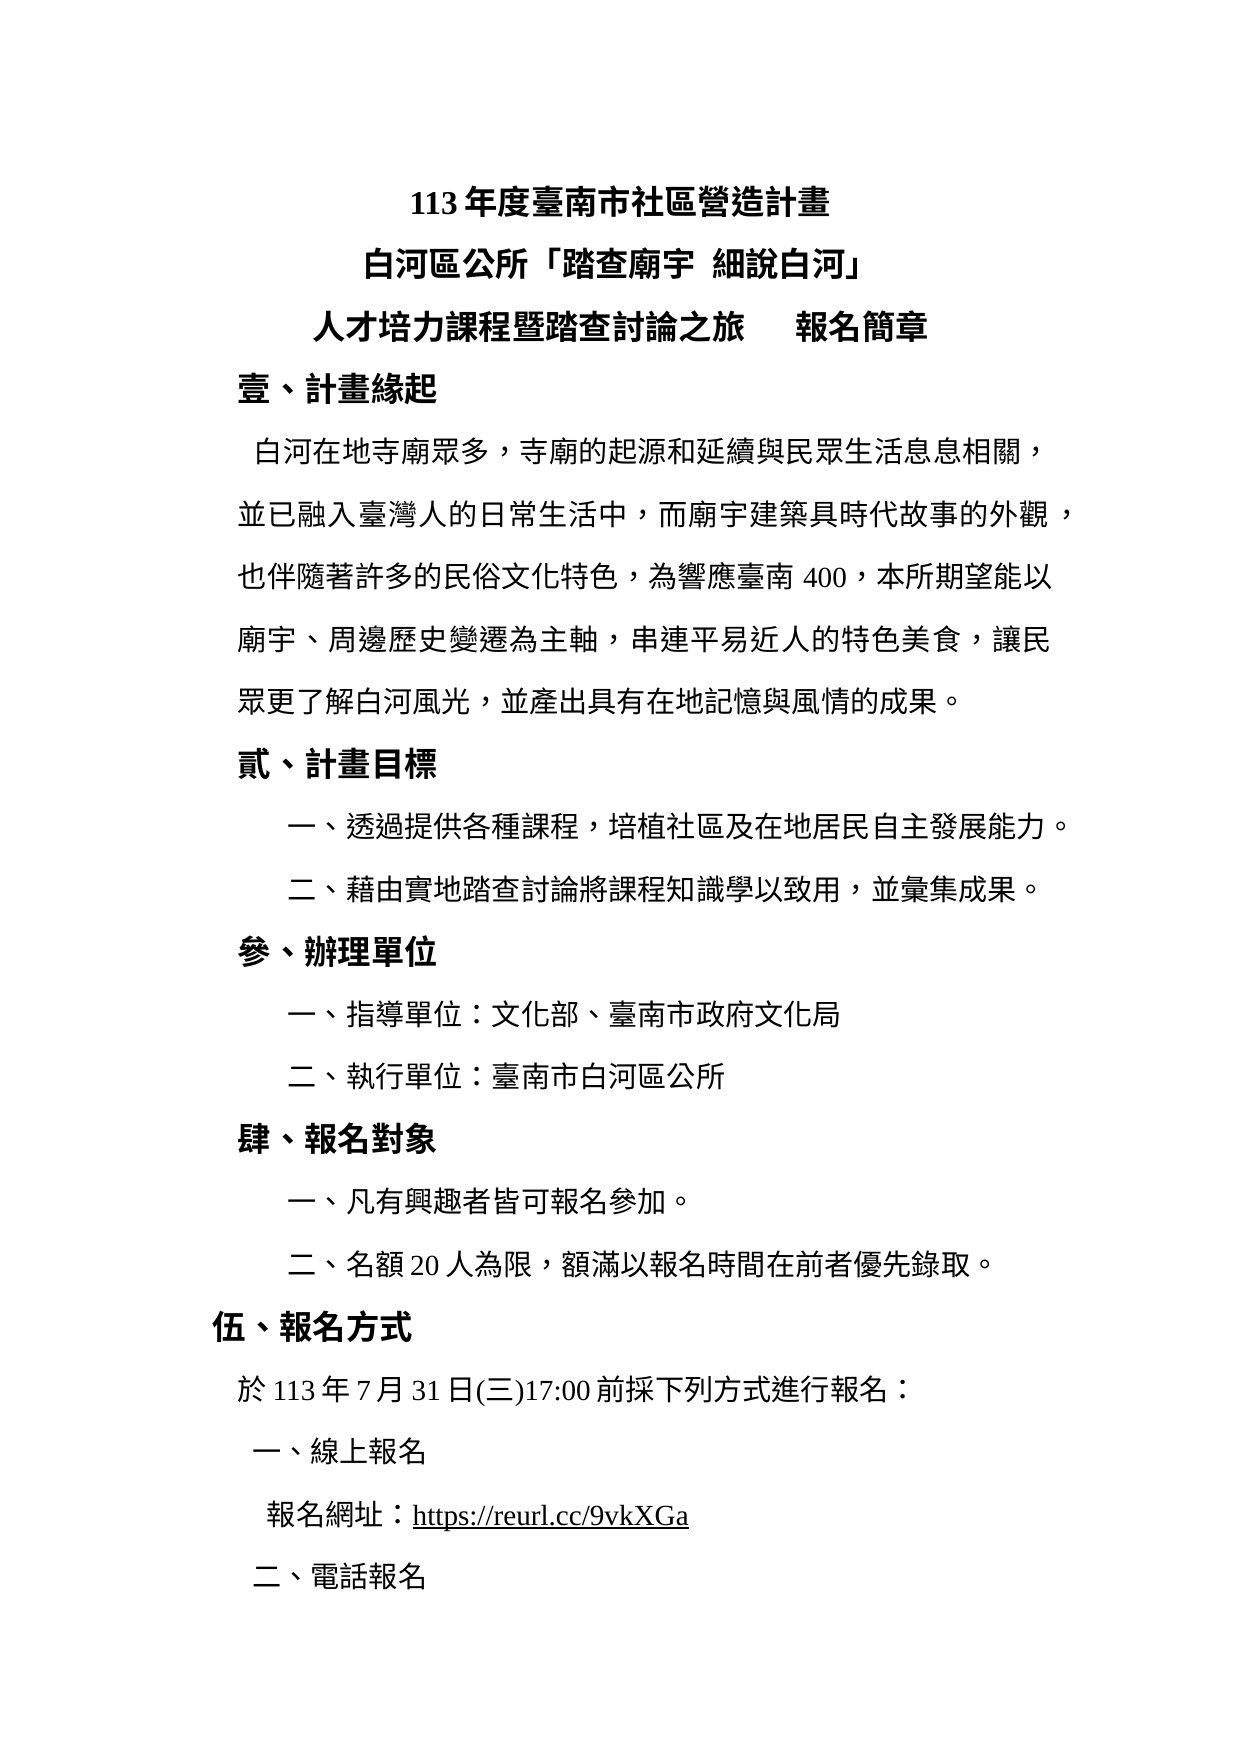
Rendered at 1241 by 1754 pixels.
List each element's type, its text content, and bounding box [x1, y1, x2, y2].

list 一、凡有興趣者皆可報名參加。 [287, 1158, 1053, 1221]
list 伍、報名方式 [187, 1283, 1053, 1346]
list 二、名額20人為限，額滿以報名時間在前者優先錄取。 [287, 1221, 1053, 1283]
list 參、辦理單位 [237, 908, 1053, 971]
text 人才培力課程暨踏查討論之旅 報名簡章 [187, 283, 1053, 346]
list 肆、報名對象 [237, 1096, 1053, 1158]
list 二、執行單位：臺南市白河區公所 [287, 1033, 1053, 1096]
text 白河區公所「踏查廟宇 細說白河」 [187, 221, 1053, 283]
list 一、透過提供各種課程，培植社區及在地居民自主發展能力。 [287, 783, 1053, 846]
text 二、電話報名 [237, 1533, 1053, 1596]
text 報名網址：https://reurl.cc/9vkXGa [237, 1471, 1053, 1533]
list 二、藉由實地踏查討論將課程知識學以致用，並彙集成果。 [287, 846, 1053, 908]
list 一、指導單位：文化部、臺南市政府文化局 [287, 971, 1053, 1033]
text 白河在地寺廟眾多，寺廟的起源和延續與民眾生活息息相關，並已融入臺灣人的日常生活中，而廟宇建築具時代故事的外觀，也伴隨著許多的民俗文化特色，為響應臺南400，本所期望能以廟宇、周邊歷史變遷為主軸，串連平易近人的特色美食，讓民眾更了解白河風光，並產出具有在地記憶與風情的成果。 [237, 408, 1053, 721]
list 貳、計畫目標 [237, 721, 1053, 783]
text 於113年7月31日(三)17:00前採下列方式進行報名： [237, 1346, 1053, 1408]
text 一、線上報名 [237, 1408, 1053, 1471]
text 113年度臺南市社區營造計畫 [187, 158, 1053, 221]
list 壹、計畫緣起 [237, 346, 1053, 408]
